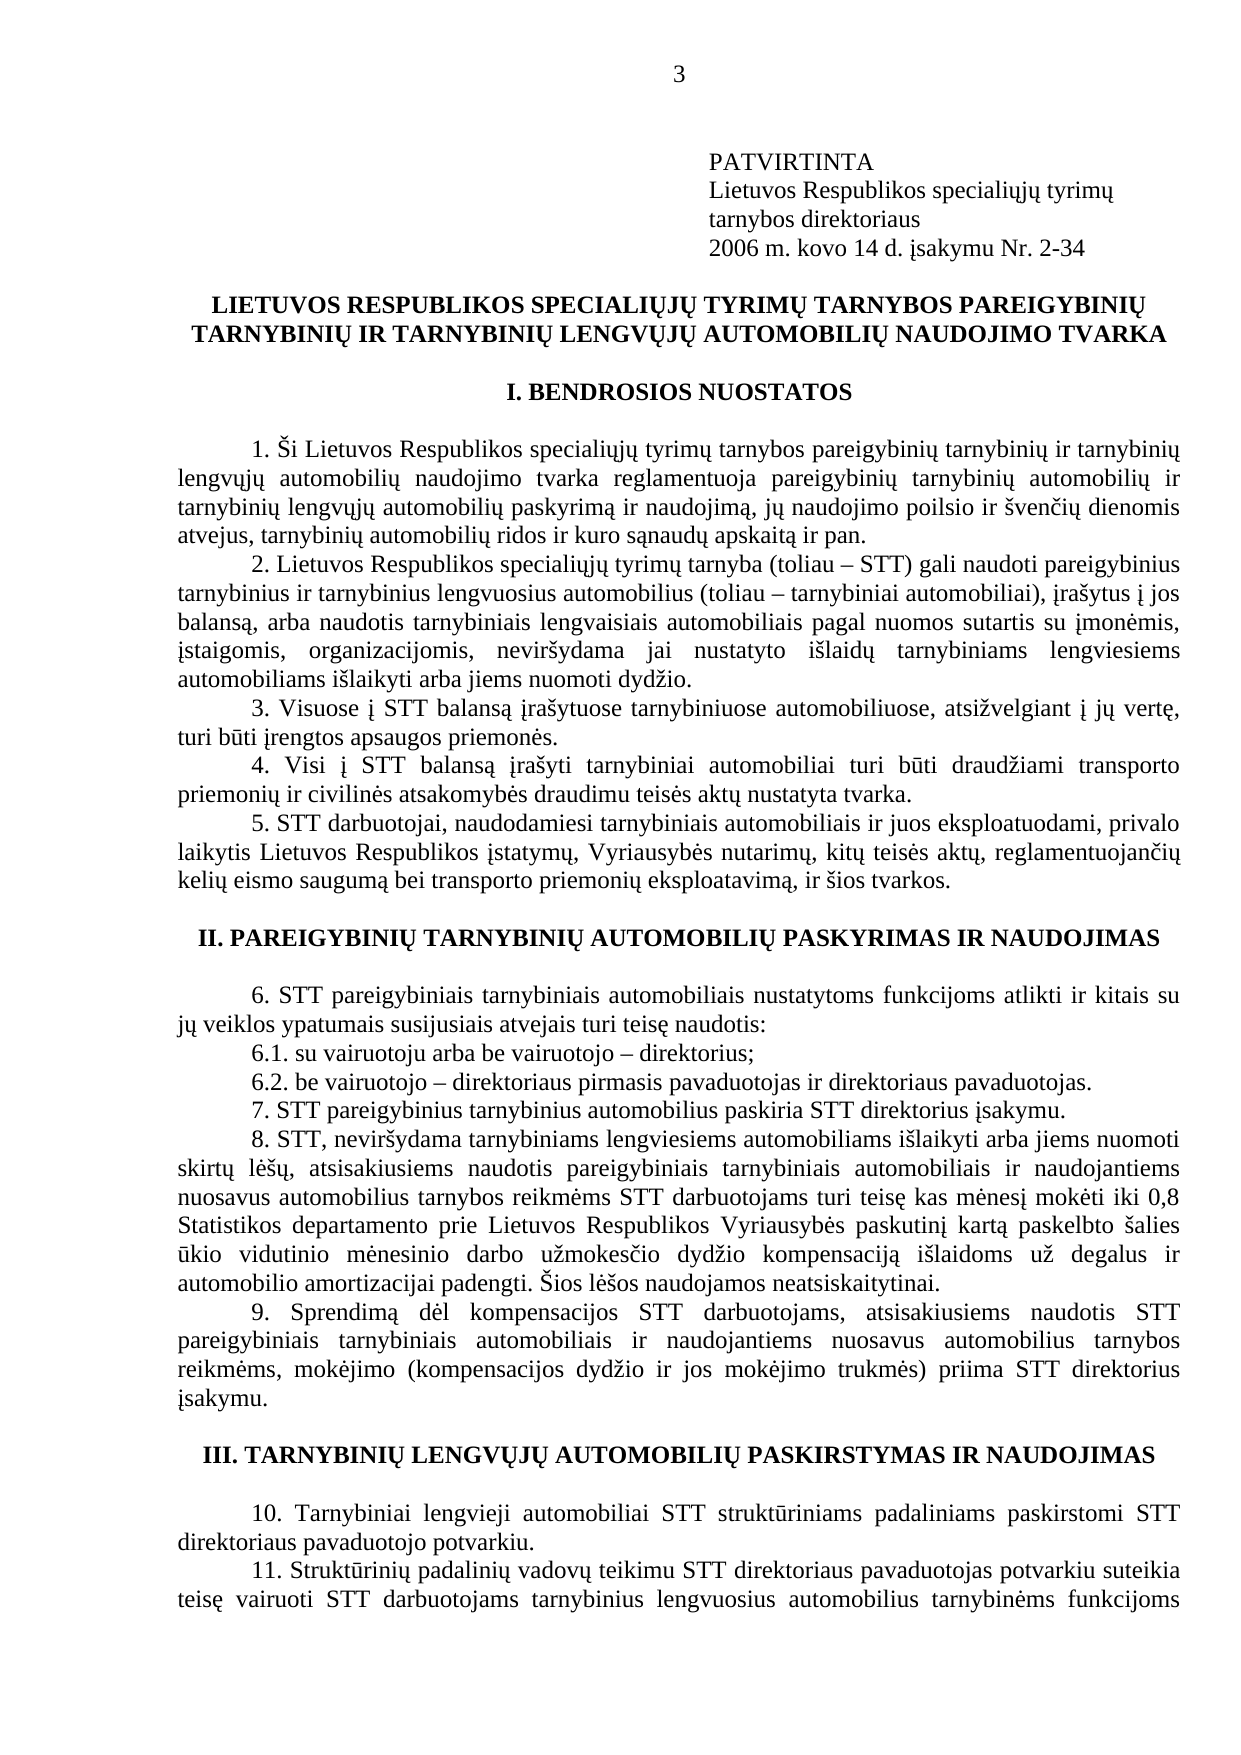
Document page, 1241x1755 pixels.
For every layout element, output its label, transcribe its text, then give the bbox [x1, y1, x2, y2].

text 6.1. su vairuotoju arba be vairuotojo – direktorius; [177, 1038, 1181, 1067]
text 11. Struktūrinių padalinių vadovų teikimu STT direktoriaus pavaduotojas potvarkiu suteikia teisę vairuoti STT darbuotojams tarnybinius lengvuosius automobilius tarnybinėms funkcijoms [177, 1556, 1181, 1613]
text 5. STT darbuotojai, naudodamiesi tarnybiniais automobiliais ir juos eksploatuodami, privalo laikytis Lietuvos Respublikos įstatymų, Vyriausybės nutarimų, kitų teisės aktų, reglamentuojančių kelių eismo saugumą bei transporto priemonių eksploatavimą, ir šios tvarkos. [177, 808, 1181, 894]
text LIETUVOS RESPUBLIKOS SPECIALIŲJŲ TYRIMŲ TARNYBOS PAREIGYBINIŲ TARNYBINIŲ IR TARNYBINIŲ LENGVŲJŲ AUTOMOBILIŲ NAUDOJIMO TVARKA [177, 291, 1181, 348]
text 4. Visi į STT balansą įrašyti tarnybiniai automobiliai turi būti draudžiami transporto priemonių ir civilinės atsakomybės draudimu teisės aktų nustatyta tvarka. [177, 751, 1181, 808]
text I. BENDROSIOS NUOSTATOS [177, 377, 1181, 406]
text 6.2. be vairuotojo – direktoriaus pirmasis pavaduotojas ir direktoriaus pavaduotojas. [177, 1067, 1181, 1096]
text 1. Ši Lietuvos Respublikos specialiųjų tyrimų tarnybos pareigybinių tarnybinių ir tarnybinių lengvųjų automobilių naudojimo tvarka reglamentuoja pareigybinių tarnybinių automobilių ir tarnybinių lengvųjų automobilių paskyrimą ir naudojimą, jų naudojimo poilsio ir švenčių dienomis atvejus, tarnybinių automobilių ridos ir kuro sąnaudų apskaitą ir pan. [177, 434, 1181, 549]
text 8. STT, neviršydama tarnybiniams lengviesiems automobiliams išlaikyti arba jiems nuomoti skirtų lėšų, atsisakiusiems naudotis pareigybiniais tarnybiniais automobiliais ir naudojantiems nuosavus automobilius tarnybos reikmėms STT darbuotojams turi teisę kas mėnesį mokėti iki 0,8 Statistikos departamento prie Lietuvos Respublikos Vyriausybės paskutinį kartą paskelbto šalies ūkio vidutinio mėnesinio darbo užmokesčio dydžio kompensaciją išlaidoms už degalus ir automobilio amortizacijai padengti. Šios lėšos naudojamos neatsiskaitytinai. [177, 1124, 1181, 1297]
text tarnybos direktoriaus [177, 204, 1181, 233]
text III. TARNYBINIŲ LENGVŲJŲ AUTOMOBILIŲ PASKIRSTYMAS IR NAUDOJIMAS [177, 1441, 1181, 1469]
text 2. Lietuvos Respublikos specialiųjų tyrimų tarnyba (toliau – STT) gali naudoti pareigybinius tarnybinius ir tarnybinius lengvuosius automobilius (toliau – tarnybiniai automobiliai), įrašytus į jos balansą, arba naudotis tarnybiniais lengvaisiais automobiliais pagal nuomos sutartis su įmonėmis, įstaigomis, organizacijomis, neviršydama jai nustatyto išlaidų tarnybiniams lengviesiems automobiliams išlaikyti arba jiems nuomoti dydžio. [177, 549, 1181, 693]
text 2006 m. kovo 14 d. įsakymu Nr. 2-34 [177, 233, 1181, 262]
text II. PAREIGYBINIŲ TARNYBINIŲ AUTOMOBILIŲ PASKYRIMAS IR NAUDOJIMAS [177, 923, 1181, 952]
text 3. Visuose į STT balansą įrašytuose tarnybiniuose automobiliuose, atsižvelgiant į jų vertę, turi būti įrengtos apsaugos priemonės. [177, 693, 1181, 751]
text 9. Sprendimą dėl kompensacijos STT darbuotojams, atsisakiusiems naudotis STT pareigybiniais tarnybiniais automobiliais ir naudojantiems nuosavus automobilius tarnybos reikmėms, mokėjimo (kompensacijos dydžio ir jos mokėjimo trukmės) priima STT direktorius įsakymu. [177, 1297, 1181, 1412]
text 10. Tarnybiniai lengvieji automobiliai STT struktūriniams padaliniams paskirstomi STT direktoriaus pavaduotojo potvarkiu. [177, 1498, 1181, 1556]
text PATVIRTINTA [177, 147, 1181, 176]
text Lietuvos Respublikos specialiųjų tyrimų [177, 176, 1181, 204]
text 6. STT pareigybiniais tarnybiniais automobiliais nustatytoms funkcijoms atlikti ir kitais su jų veiklos ypatumais susijusiais atvejais turi teisę naudotis: [177, 981, 1181, 1038]
text 7. STT pareigybinius tarnybinius automobilius paskiria STT direktorius įsakymu. [177, 1096, 1181, 1124]
